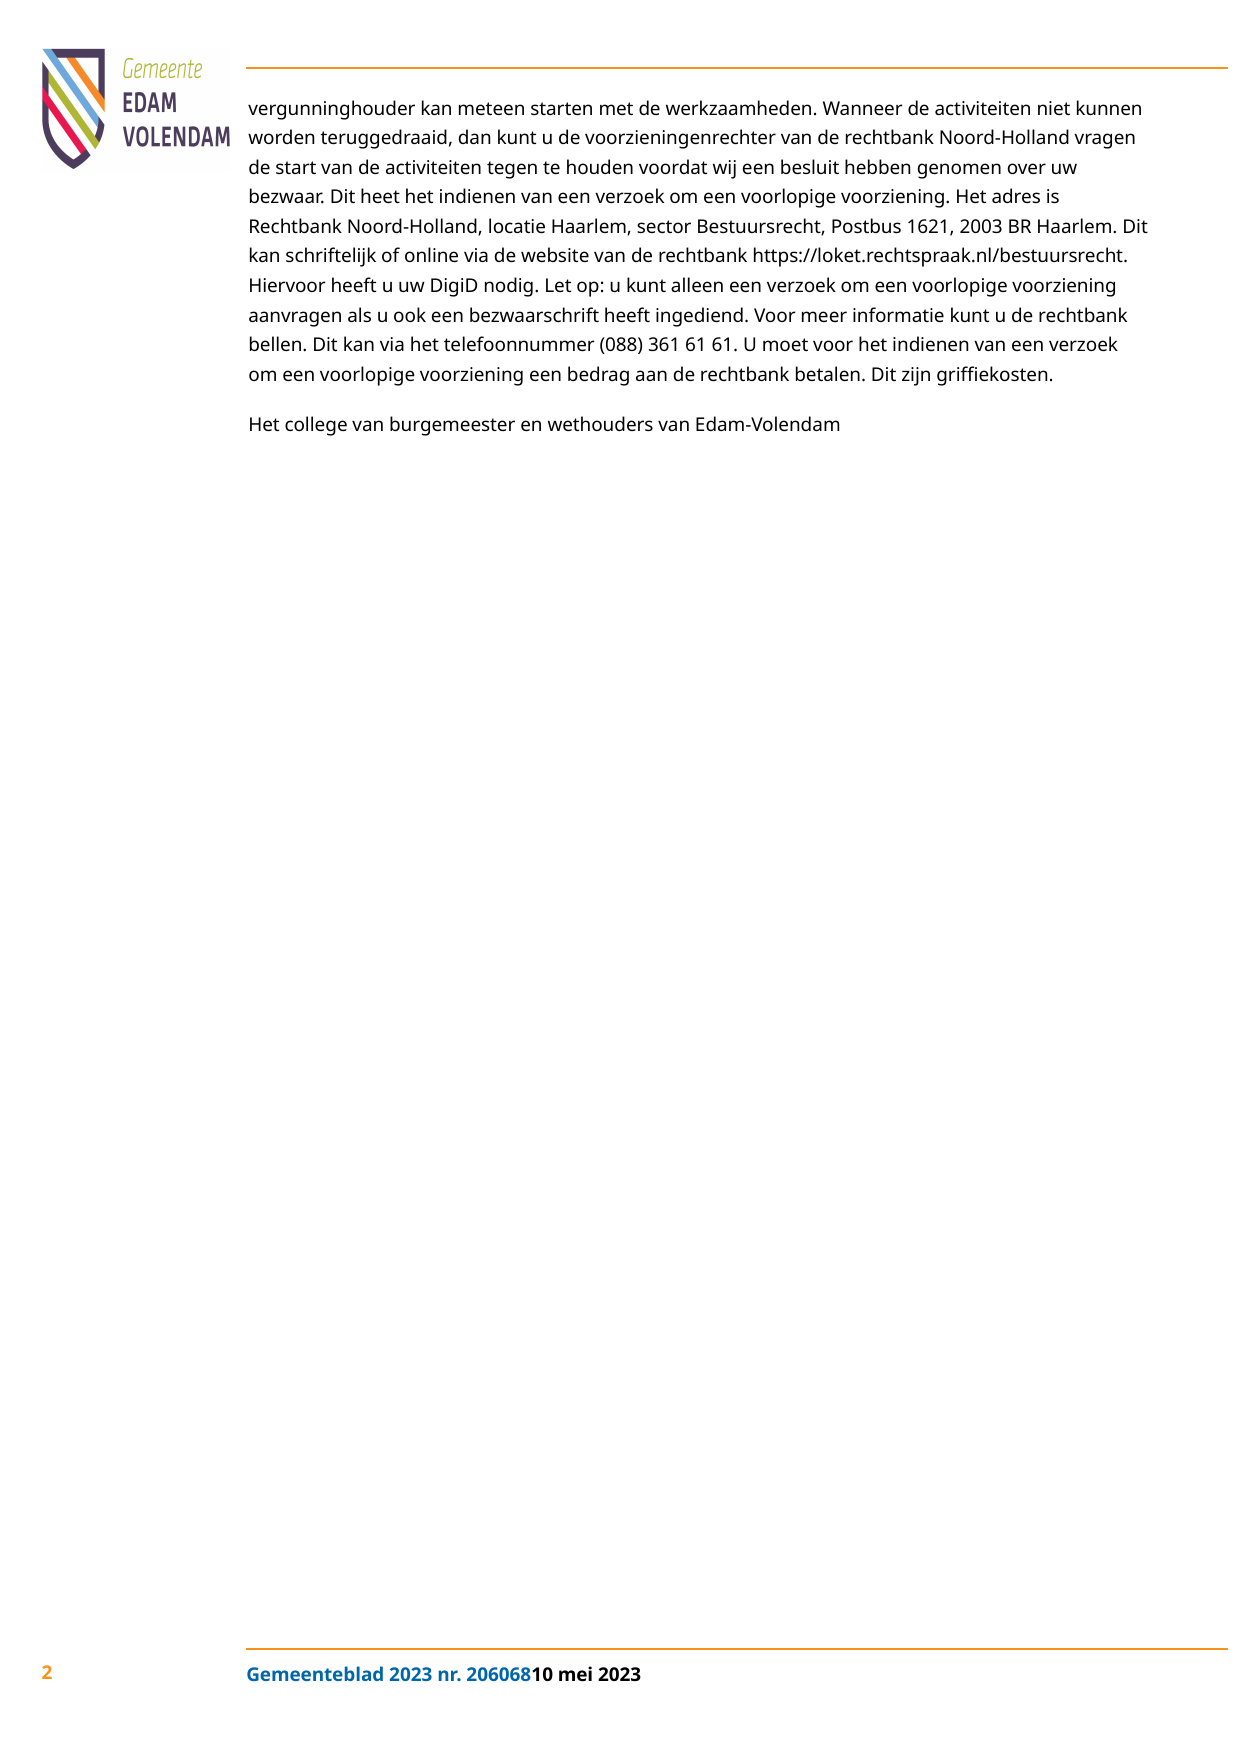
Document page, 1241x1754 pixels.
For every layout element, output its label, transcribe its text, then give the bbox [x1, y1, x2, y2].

picture [41, 47, 231, 172]
text vergunninghouder kan meteen starten met de werkzaamheden. Wanneer de activiteiten niet kunnen worden teruggedraaid, dan kunt u de voorzieningenrechter van de rechtbank Noord-Holland vragen de start van de activiteiten tegen te houden voordat wij een besluit hebben genomen over uw bezwaar. Dit heet het indienen van een verzoek om een voorlopige voorziening. Het adres is Rechtbank Noord-Holland, locatie Haarlem, sector Bestuursrecht, Postbus 1621, 2003 BR Haarlem. Dit kan schriftelijk of online via de website van de rechtbank https://loket.rechtspraak.nl/bestuursrecht. Hiervoor heeft u uw DigiD nodig. Let op: u kunt alleen een verzoek om een voorlopige voorziening aanvragen als u ook een bezwaarschrift heeft ingediend. Voor meer informatie kunt u de rechtbank bellen. Dit kan via het telefoonnummer (088) 361 61 61. U moet voor het indienen van een verzoek om een voorlopige voorziening een bedrag aan de rechtbank betalen. Dit zijn griffiekosten. [248, 95, 1152, 387]
text Het college van burgemeester en wethouders van Edam-Volendam [248, 411, 1152, 437]
